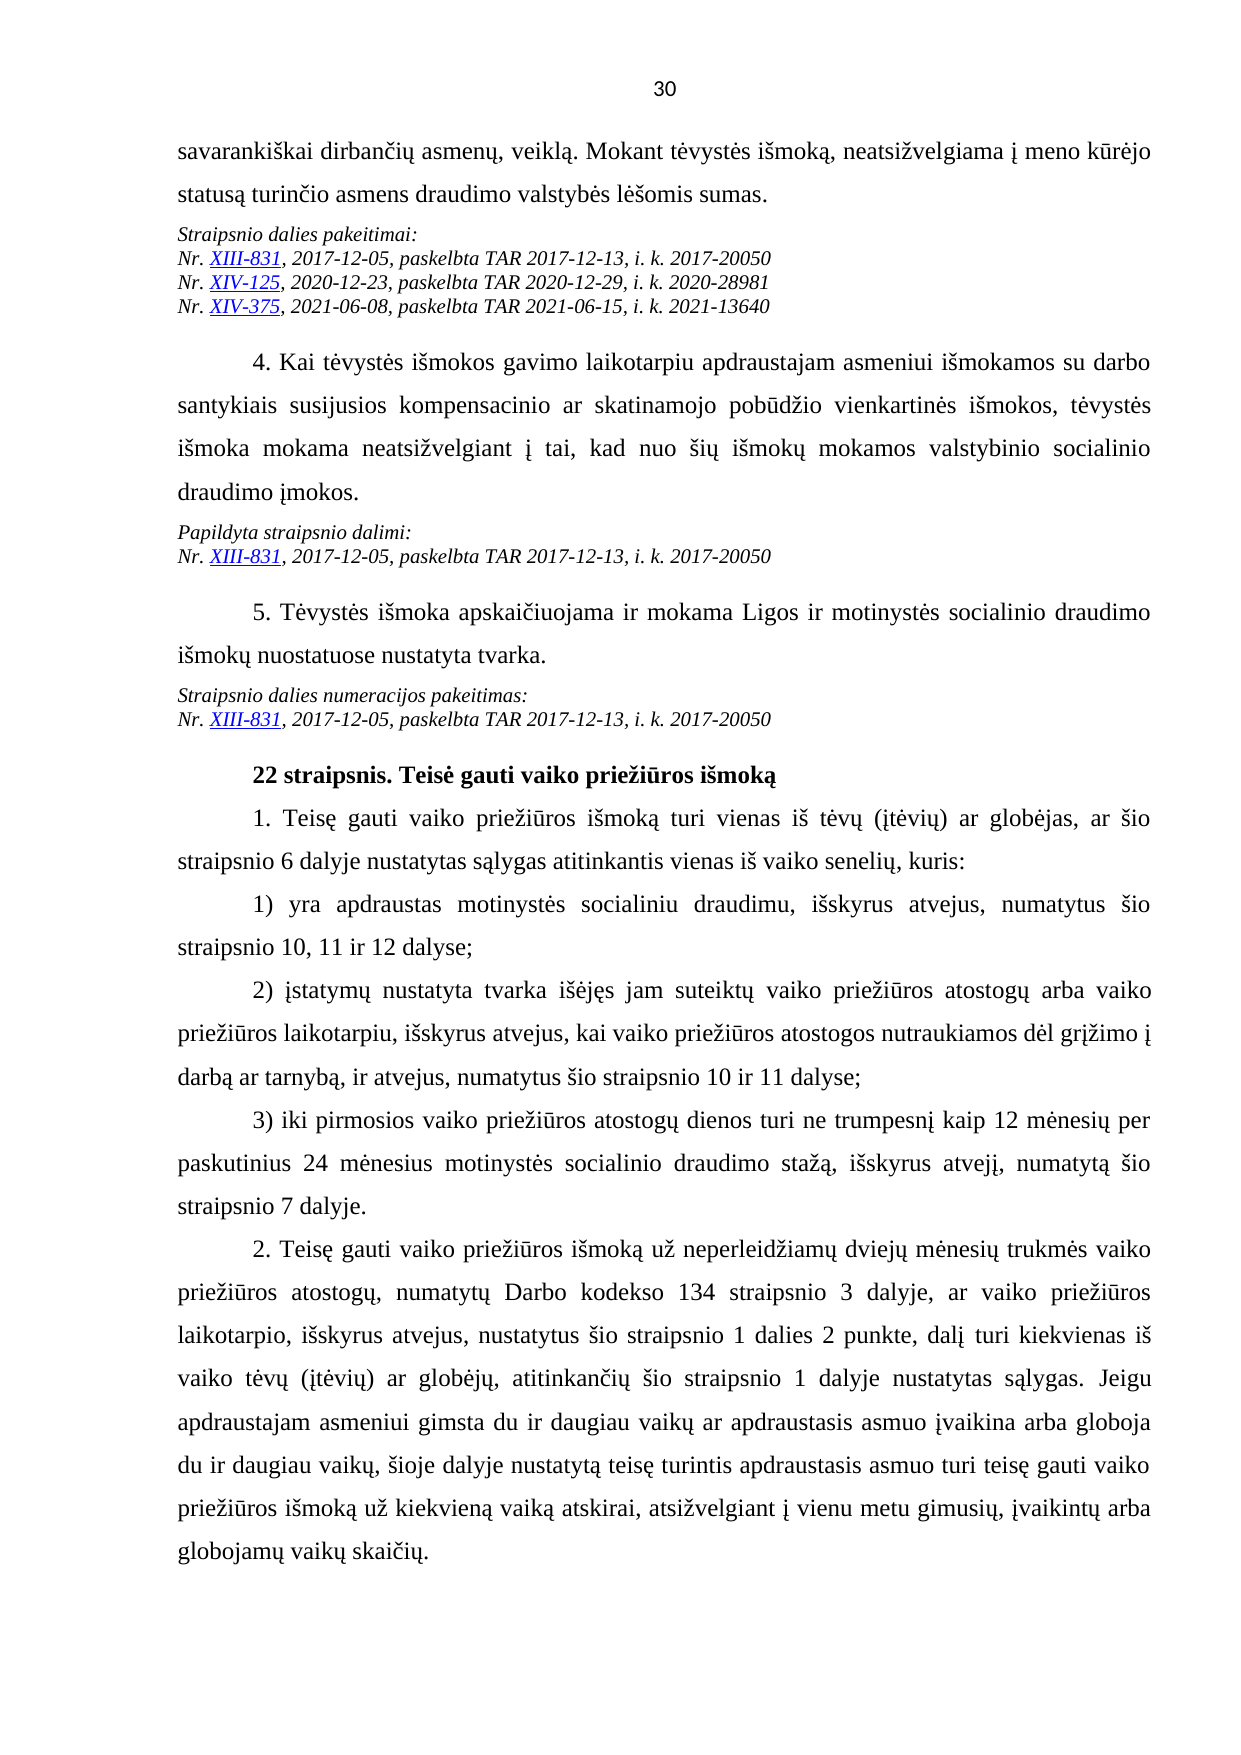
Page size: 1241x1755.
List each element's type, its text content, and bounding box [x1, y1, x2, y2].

text 1) yra apdraustas motinystės socialiniu draudimu, išskyrus atvejus, numatytus šio straipsnio 10, 11 ir 12 dalyse; [177, 889, 1152, 961]
text Papildyta straipsnio dalimi: [177, 520, 1152, 544]
text Nr. XIV-125, 2020-12-23, paskelbta TAR 2020-12-29, i. k. 2020-28981 [177, 270, 1152, 294]
text 1. Teisę gauti vaiko priežiūros išmoką turi vienas iš tėvų (įtėvių) ar globėjas, ar šio straipsnio 6 dalyje nustatytas sąlygas atitinkantis vienas iš vaiko senelių, kuris: [177, 803, 1152, 875]
text 2. Teisę gauti vaiko priežiūros išmoką už neperleidžiamų dviejų mėnesių trukmės vaiko priežiūros atostogų, numatytų Darbo kodekso 134 straipsnio 3 dalyje, ar vaiko priežiūros laikotarpio, išskyrus atvejus, nustatytus šio straipsnio 1 dalies 2 punkte, dalį turi kiekvienas iš vaiko tėvų (įtėvių) ar globėjų, atitinkančių šio straipsnio 1 dalyje nustatytas sąlygas. Jeigu apdraustajam asmeniui gimsta du ir daugiau vaikų ar apdraustasis asmuo įvaikina arba globoja du ir daugiau vaikų, šioje dalyje nustatytą teisę turintis apdraustasis asmuo turi teisę gauti vaiko priežiūros išmoką už kiekvieną vaiką atskirai, atsižvelgiant į vienu metu gimusių, įvaikintų arba globojamų vaikų skaičių. [177, 1234, 1152, 1565]
text 3) iki pirmosios vaiko priežiūros atostogų dienos turi ne trumpesnį kaip 12 mėnesių per paskutinius 24 mėnesius motinystės socialinio draudimo stažą, išskyrus atvejį, numatytą šio straipsnio 7 dalyje. [177, 1105, 1152, 1220]
text Nr. XIII-831, 2017-12-05, paskelbta TAR 2017-12-13, i. k. 2017-20050 [177, 707, 1152, 731]
text Nr. XIII-831, 2017-12-05, paskelbta TAR 2017-12-13, i. k. 2017-20050 [177, 544, 1152, 568]
text Nr. XIV-375, 2021-06-08, paskelbta TAR 2021-06-15, i. k. 2021-13640 [177, 294, 1152, 318]
text 22 straipsnis. Teisė gauti vaiko priežiūros išmoką [177, 760, 1152, 788]
text Nr. XIII-831, 2017-12-05, paskelbta TAR 2017-12-13, i. k. 2017-20050 [177, 246, 1152, 270]
text Straipsnio dalies pakeitimai: [177, 222, 1152, 246]
text 2) įstatymų nustatyta tvarka išėjęs jam suteiktų vaiko priežiūros atostogų arba vaiko priežiūros laikotarpiu, išskyrus atvejus, kai vaiko priežiūros atostogos nutraukiamos dėl grįžimo į darbą ar tarnybą, ir atvejus, numatytus šio straipsnio 10 ir 11 dalyse; [177, 975, 1152, 1090]
text savarankiškai dirbančių asmenų, veiklą. Mokant tėvystės išmoką, neatsižvelgiama į meno kūrėjo statusą turinčio asmens draudimo valstybės lėšomis sumas. [177, 136, 1152, 208]
text 4. Kai tėvystės išmokos gavimo laikotarpiu apdraustajam asmeniui išmokamos su darbo santykiais susijusios kompensacinio ar skatinamojo pobūdžio vienkartinės išmokos, tėvystės išmoka mokama neatsižvelgiant į tai, kad nuo šių išmokų mokamos valstybinio socialinio draudimo įmokos. [177, 347, 1152, 505]
text Straipsnio dalies numeracijos pakeitimas: [177, 683, 1152, 707]
text 5. Tėvystės išmoka apskaičiuojama ir mokama Ligos ir motinystės socialinio draudimo išmokų nuostatuose nustatyta tvarka. [177, 597, 1152, 668]
